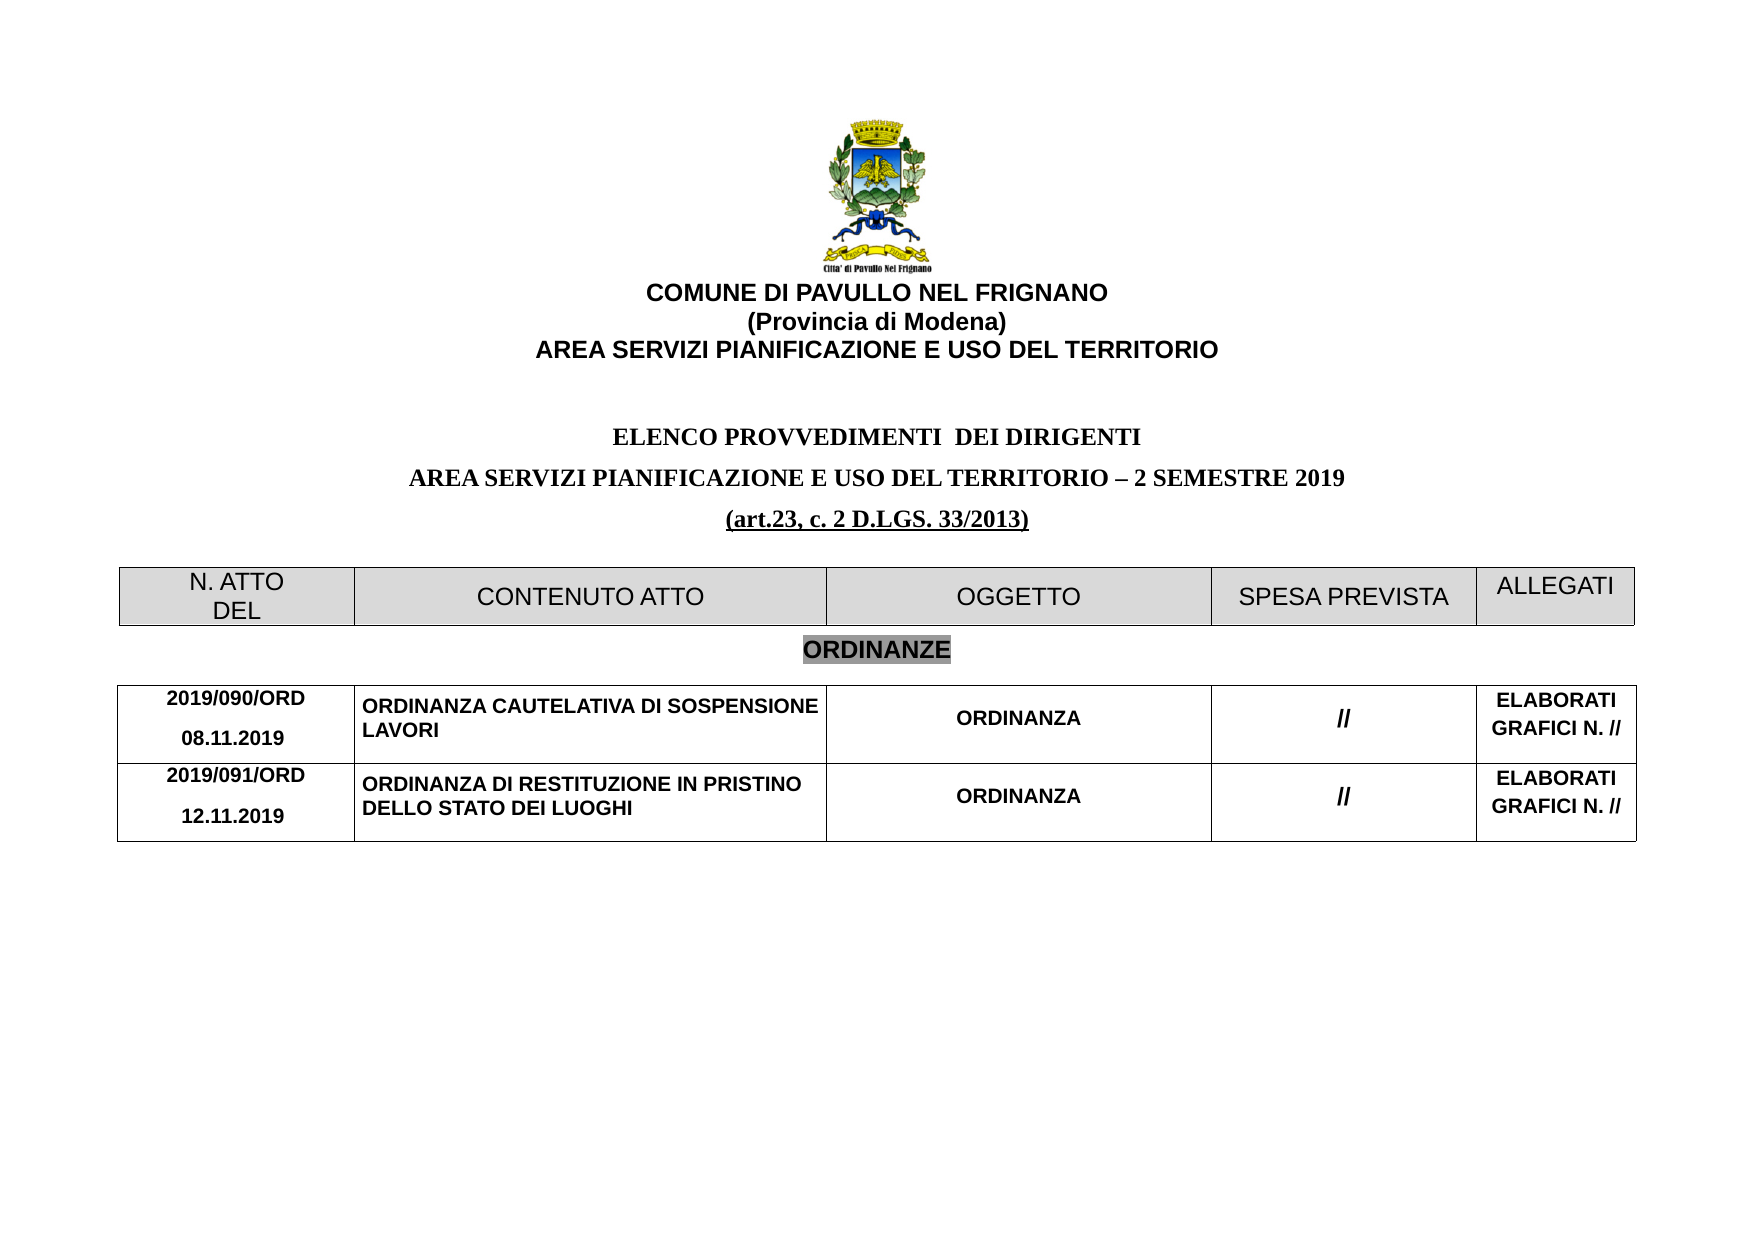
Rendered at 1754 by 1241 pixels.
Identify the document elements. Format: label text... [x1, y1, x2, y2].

table_header // [1212, 686, 1476, 763]
text ORDINANZE [118, 635, 1636, 664]
table_header ORDINANZA [827, 686, 1211, 763]
table_cell // [1212, 764, 1476, 841]
text AREA SERVIZI PIANIFICAZIONE E USO DEL TERRITORIO [118, 335, 1636, 364]
table_header CONTENUTO ATTO [355, 568, 826, 624]
table_header ORDINANZA CAUTELATIVA DI SOSPENSIONE LAVORI [355, 686, 826, 763]
text (Provincia di Modena) [118, 307, 1636, 335]
table_cell ELABORATI GRAFICI N. // [1477, 764, 1636, 841]
table_cell 2019/091/ORD 12.11.2019 [118, 764, 354, 841]
text COMUNE DI PAVULLO NEL FRIGNANO [118, 278, 1636, 307]
table_cell ORDINANZA [827, 764, 1211, 841]
table_header OGGETTO [827, 568, 1211, 624]
picture [816, 118, 938, 278]
text ELENCO PROVVEDIMENTI DEI DIRIGENTI [118, 422, 1636, 450]
table_header N. ATTO DEL [120, 568, 354, 624]
text (art.23, c. 2 D.LGS. 33/2013) [118, 504, 1636, 533]
table_header 2019/090/ORD 08.11.2019 [118, 686, 354, 763]
table_cell ORDINANZA DI RESTITUZIONE IN PRISTINO DELLO STATO DEI LUOGHI [355, 764, 826, 841]
table_header SPESA PREVISTA [1212, 568, 1476, 624]
table_header ALLEGATI [1477, 568, 1634, 624]
table_header ELABORATI GRAFICI N. // [1477, 686, 1636, 763]
text AREA SERVIZI PIANIFICAZIONE E USO DEL TERRITORIO – 2 SEMESTRE 2019 [118, 463, 1636, 492]
